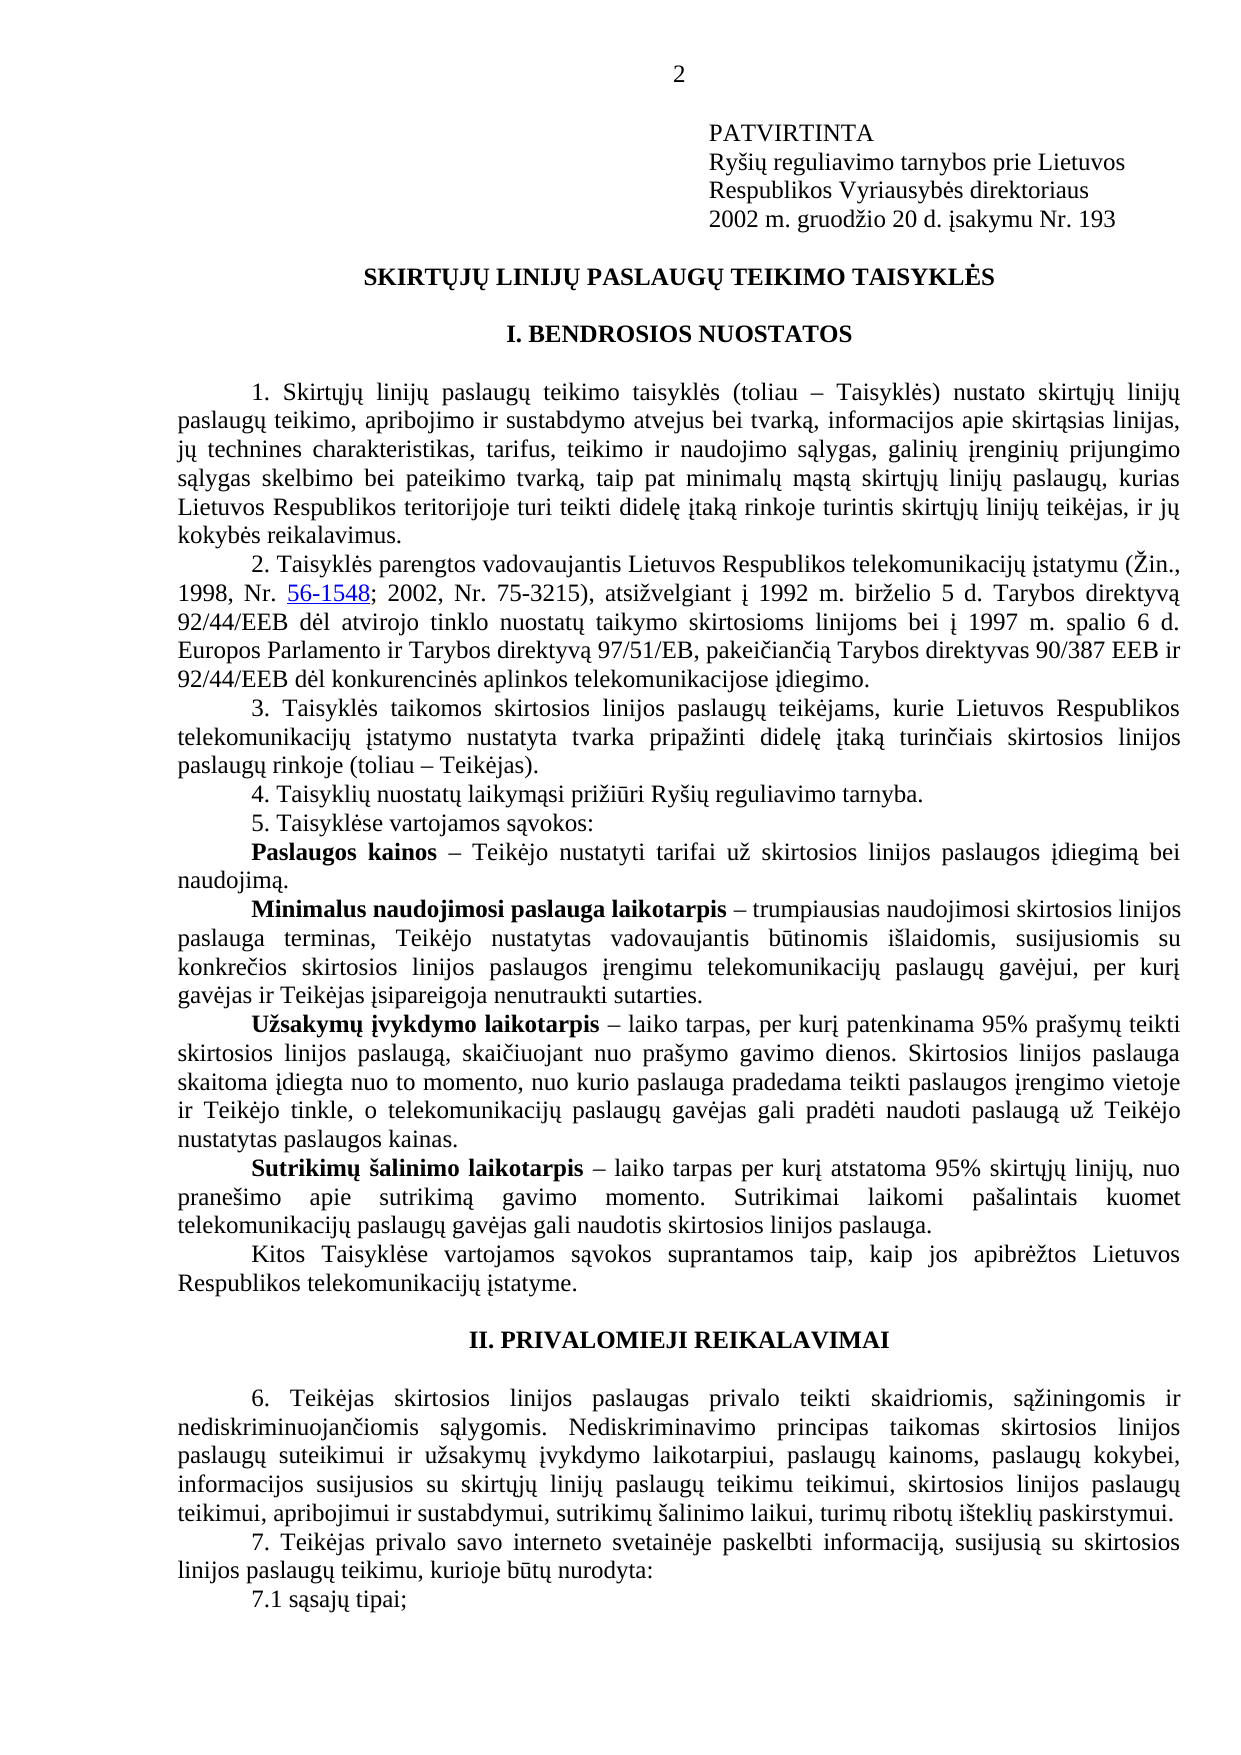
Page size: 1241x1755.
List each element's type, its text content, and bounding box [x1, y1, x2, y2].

text 6. Teikėjas skirtosios linijos paslaugas privalo teikti skaidriomis, sąžiningomis ir nediskriminuojančiomis sąlygomis. Nediskriminavimo principas taikomas skirtosios linijos paslaugų suteikimui ir užsakymų įvykdymo laikotarpiui, paslaugų kainoms, paslaugų kokybei, informacijos susijusios su skirtųjų linijų paslaugų teikimu teikimui, skirtosios linijos paslaugų teikimui, apribojimui ir sustabdymui, sutrikimų šalinimo laikui, turimų ribotų išteklių paskirstymui. [177, 1383, 1181, 1527]
text Užsakymų įvykdymo laikotarpis – laiko tarpas, per kurį patenkinama 95% prašymų teikti skirtosios linijos paslaugą, skaičiuojant nuo prašymo gavimo dienos. Skirtosios linijos paslauga skaitoma įdiegta nuo to momento, nuo kurio paslauga pradedama teikti paslaugos įrengimo vietoje ir Teikėjo tinkle, o telekomunikacijų paslaugų gavėjas gali pradėti naudoti paslaugą už Teikėjo nustatytas paslaugos kainas. [177, 1009, 1181, 1153]
text Minimalus naudojimosi paslauga laikotarpis – trumpiausias naudojimosi skirtosios linijos paslauga terminas, Teikėjo nustatytas vadovaujantis būtinomis išlaidomis, susijusiomis su konkrečios skirtosios linijos paslaugos įrengimu telekomunikacijų paslaugų gavėjui, per kurį gavėjas ir Teikėjas įsipareigoja nenutraukti sutarties. [177, 894, 1181, 1009]
text Respublikos Vyriausybės direktoriaus [177, 176, 1181, 204]
text skirtųjų linijų paslaugų teikimo taisyklės [177, 262, 1181, 291]
text 7.1 sąsajų tipai; [177, 1584, 1181, 1613]
text Kitos Taisyklėse vartojamos sąvokos suprantamos taip, kaip jos apibrėžtos Lietuvos Respublikos telekomunikacijų įstatyme. [177, 1239, 1181, 1297]
text 5. Taisyklėse vartojamos sąvokos: [177, 808, 1181, 837]
text 2. Taisyklės parengtos vadovaujantis Lietuvos Respublikos telekomunikacijų įstatymu (Žin., 1998, Nr. 56-1548; 2002, Nr. 75-3215), atsižvelgiant į 1992 m. birželio 5 d. Tarybos direktyvą 92/44/EEB dėl atvirojo tinklo nuostatų taikymo skirtosioms linijoms bei į 1997 m. spalio 6 d. Europos Parlamento ir Tarybos direktyvą 97/51/EB, pakeičiančią Tarybos direktyvas 90/387 EEB ir 92/44/EEB dėl konkurencinės aplinkos telekomunikacijose įdiegimo. [177, 549, 1181, 693]
text Sutrikimų šalinimo laikotarpis – laiko tarpas per kurį atstatoma 95% skirtųjų linijų, nuo pranešimo apie sutrikimą gavimo momento. Sutrikimai laikomi pašalintais kuomet telekomunikacijų paslaugų gavėjas gali naudotis skirtosios linijos paslauga. [177, 1153, 1181, 1239]
text PATVIRTINTA [177, 118, 1181, 147]
text II. PRIVALOMIEJI REIKALAVIMAI [177, 1326, 1181, 1354]
text 1. Skirtųjų linijų paslaugų teikimo taisyklės (toliau – Taisyklės) nustato skirtųjų linijų paslaugų teikimo, apribojimo ir sustabdymo atvejus bei tvarką, informacijos apie skirtąsias linijas, jų technines charakteristikas, tarifus, teikimo ir naudojimo sąlygas, galinių įrenginių prijungimo sąlygas skelbimo bei pateikimo tvarką, taip pat minimalų mąstą skirtųjų linijų paslaugų, kurias Lietuvos Respublikos teritorijoje turi teikti didelę įtaką rinkoje turintis skirtųjų linijų teikėjas, ir jų kokybės reikalavimus. [177, 377, 1181, 549]
text 2002 m. gruodžio 20 d. įsakymu Nr. 193 [177, 204, 1181, 233]
text Paslaugos kainos – Teikėjo nustatyti tarifai už skirtosios linijos paslaugos įdiegimą bei naudojimą. [177, 837, 1181, 894]
text 3. Taisyklės taikomos skirtosios linijos paslaugų teikėjams, kurie Lietuvos Respublikos telekomunikacijų įstatymo nustatyta tvarka pripažinti didelę įtaką turinčiais skirtosios linijos paslaugų rinkoje (toliau – Teikėjas). [177, 693, 1181, 779]
text Ryšių reguliavimo tarnybos prie Lietuvos [177, 147, 1181, 176]
text I. Bendrosios nuostatoS [177, 319, 1181, 348]
text 4. Taisyklių nuostatų laikymąsi prižiūri Ryšių reguliavimo tarnyba. [177, 779, 1181, 808]
text 7. Teikėjas privalo savo interneto svetainėje paskelbti informaciją, susijusią su skirtosios linijos paslaugų teikimu, kurioje būtų nurodyta: [177, 1527, 1181, 1584]
